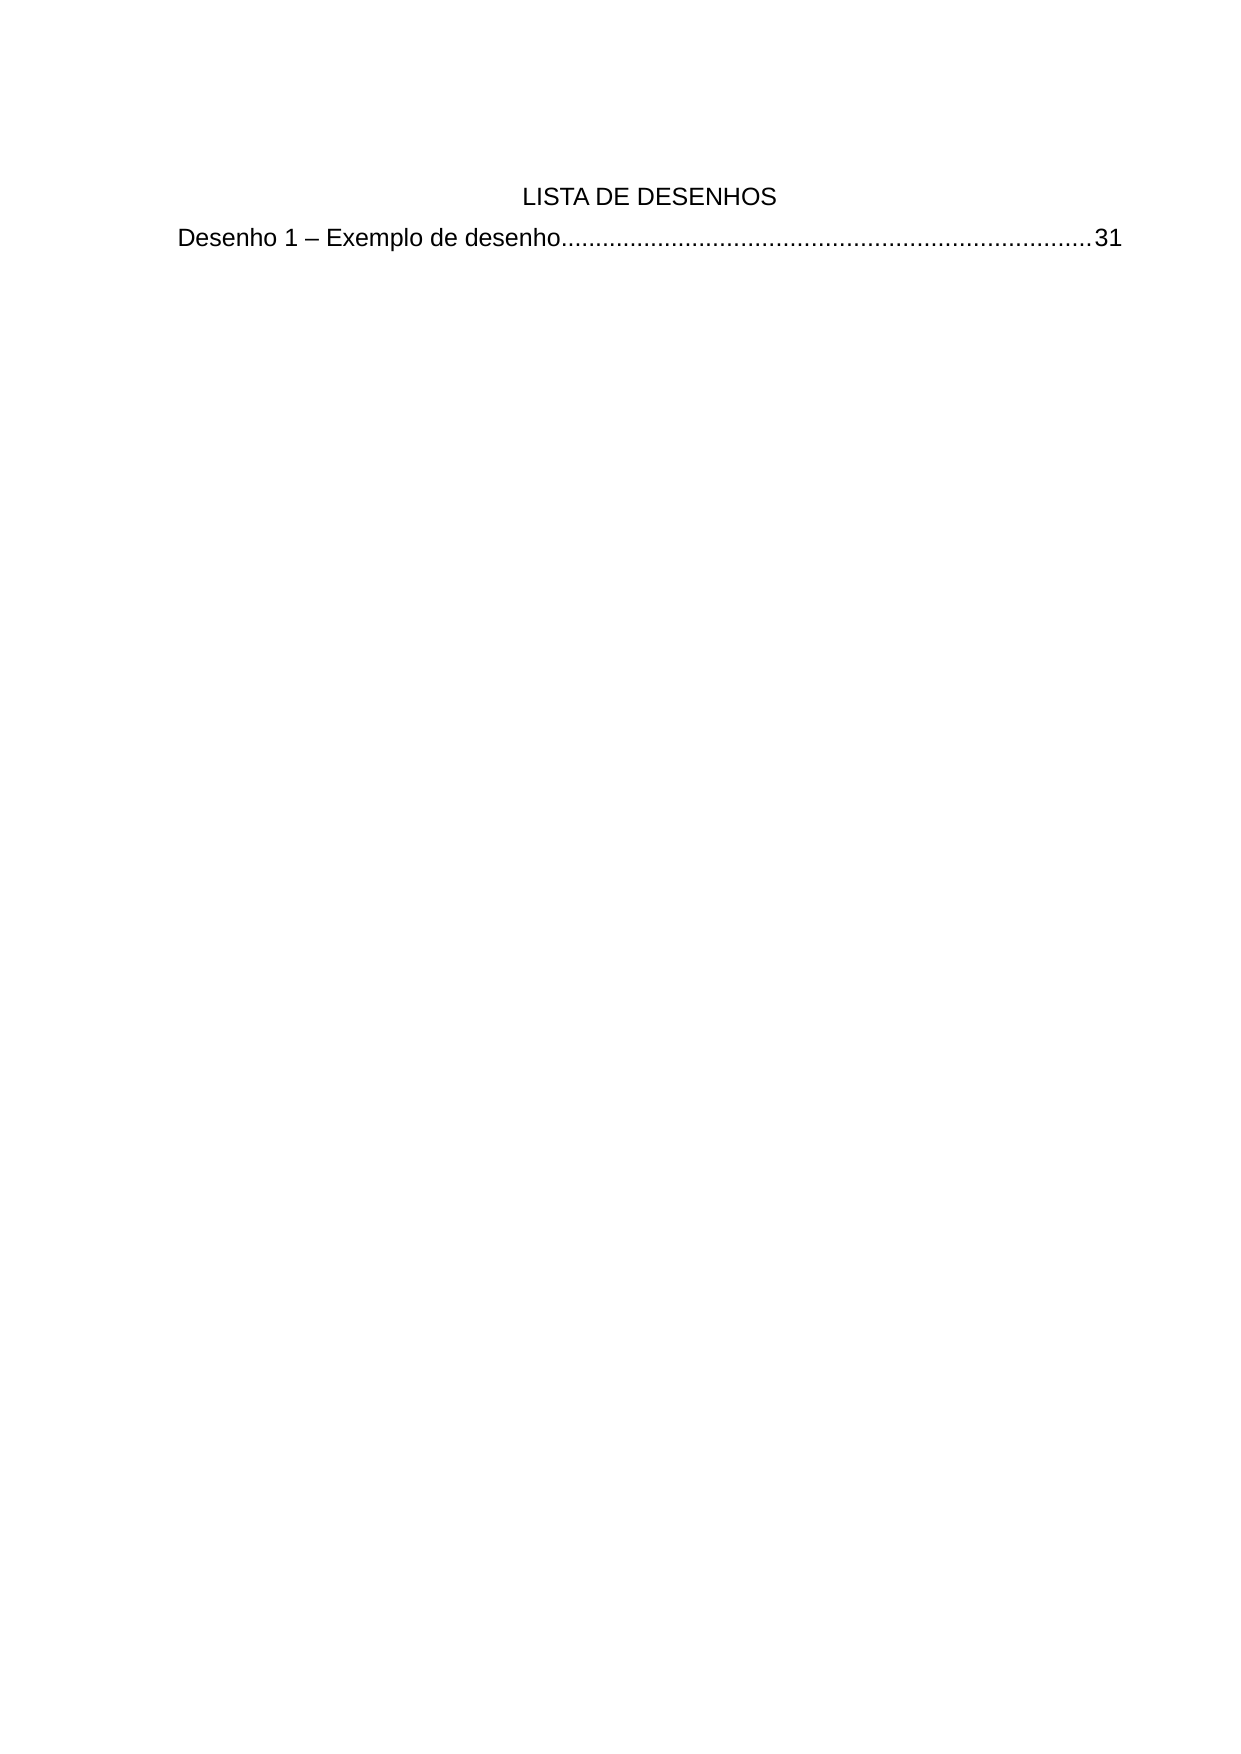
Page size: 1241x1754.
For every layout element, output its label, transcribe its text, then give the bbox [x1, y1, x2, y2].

subtitle Lista de desenhos [177, 182, 1122, 211]
text Desenho 1 – Exemplo de desenho 31 [177, 223, 1122, 252]
